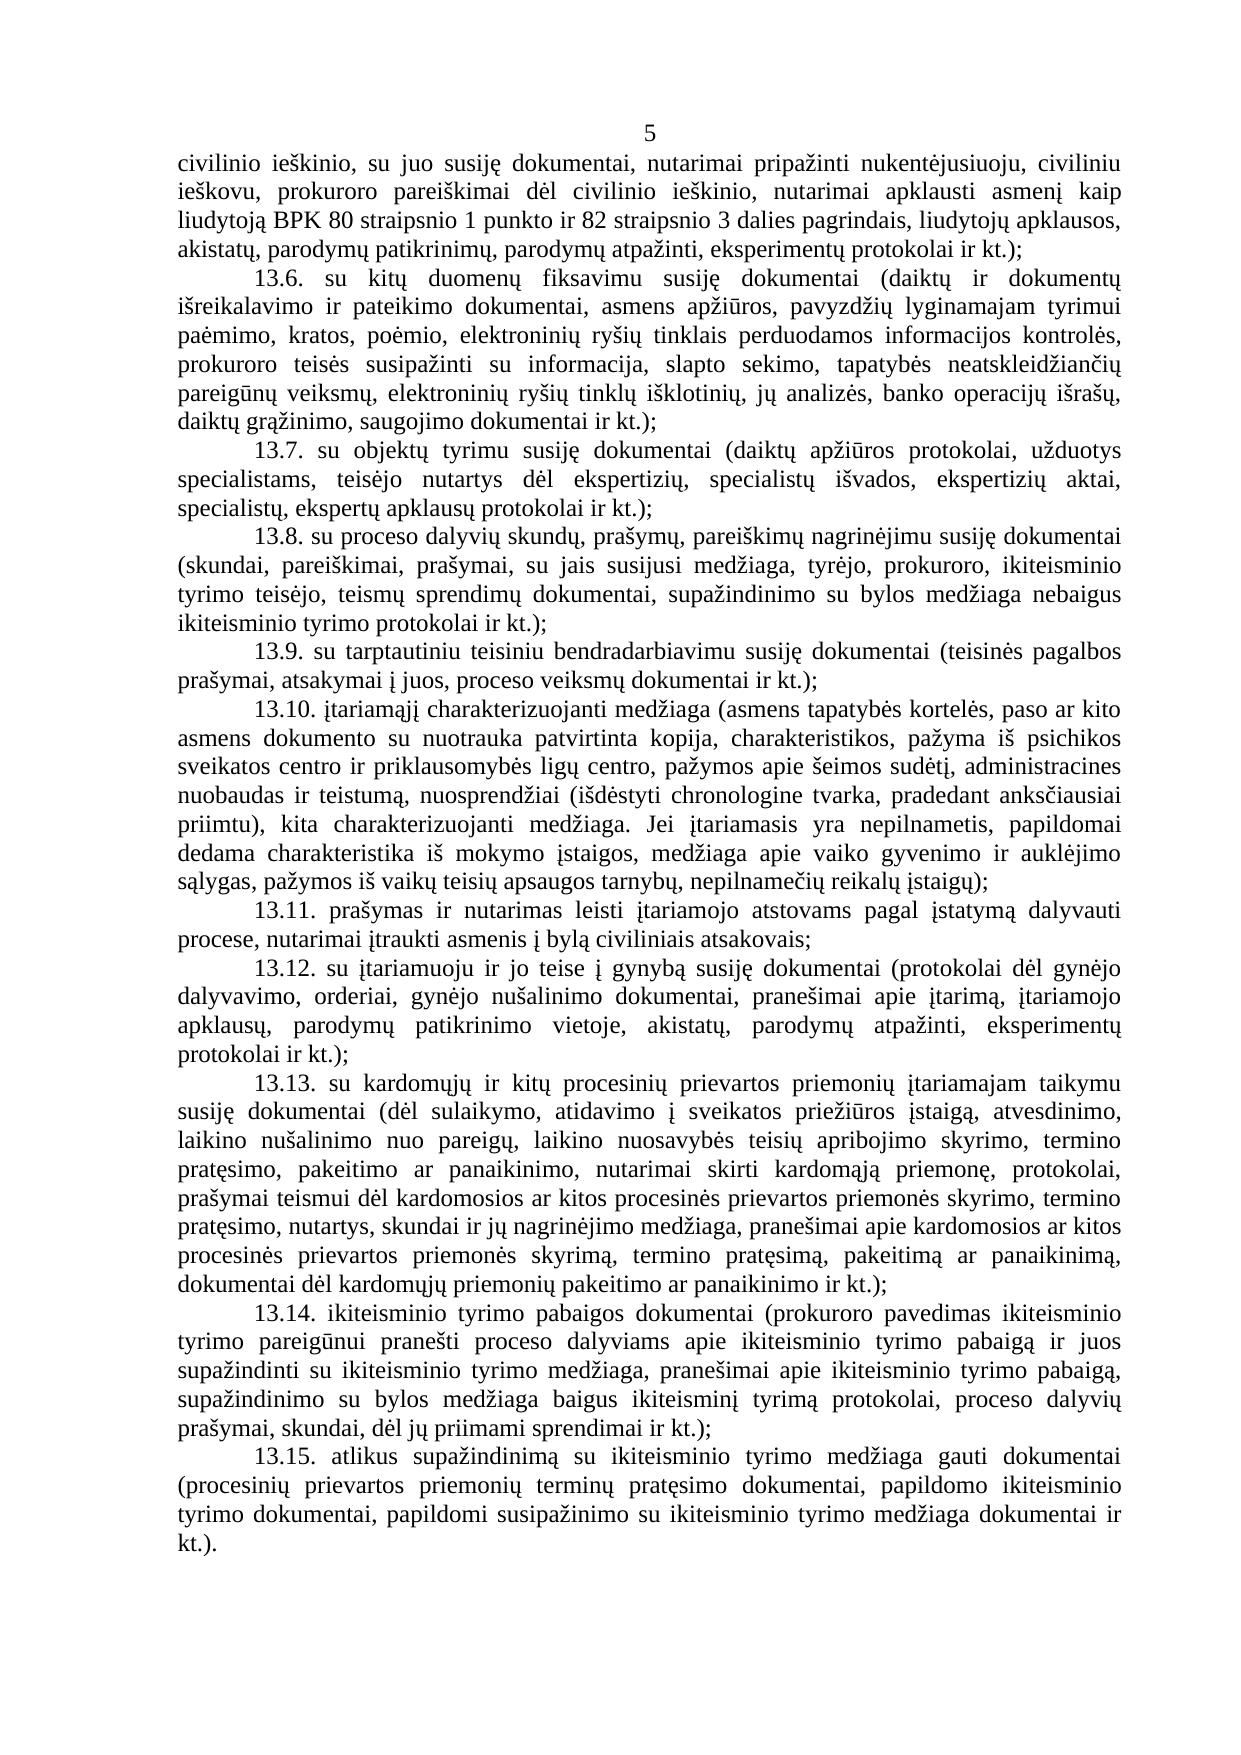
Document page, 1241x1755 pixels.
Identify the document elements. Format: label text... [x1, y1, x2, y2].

text 13.10. įtariamąjį charakterizuojanti medžiaga (asmens tapatybės kortelės, paso ar kito asmens dokumento su nuotrauka patvirtinta kopija, charakteristikos, pažyma iš psichikos sveikatos centro ir priklausomybės ligų centro, pažymos apie šeimos sudėtį, administracines nuobaudas ir teistumą, nuosprendžiai (išdėstyti chronologine tvarka, pradedant anksčiausiai priimtu), kita charakterizuojanti medžiaga. Jei įtariamasis yra nepilnametis, papildomai dedama charakteristika iš mokymo įstaigos, medžiaga apie vaiko gyvenimo ir auklėjimo sąlygas, pažymos iš vaikų teisių apsaugos tarnybų, nepilnamečių reikalų įstaigų); [177, 694, 1122, 895]
text 13.11. prašymas ir nutarimas leisti įtariamojo atstovams pagal įstatymą dalyvauti procese, nutarimai įtraukti asmenis į bylą civiliniais atsakovais; [177, 895, 1122, 953]
text 13.6. su kitų duomenų fiksavimu susiję dokumentai (daiktų ir dokumentų išreikalavimo ir pateikimo dokumentai, asmens apžiūros, pavyzdžių lyginamajam tyrimui paėmimo, kratos, poėmio, elektroninių ryšių tinklais perduodamos informacijos kontrolės, prokuroro teisės susipažinti su informacija, slapto sekimo, tapatybės neatskleidžiančių pareigūnų veiksmų, elektroninių ryšių tinklų išklotinių, jų analizės, banko operacijų išrašų, daiktų grąžinimo, saugojimo dokumentai ir kt.); [177, 263, 1122, 435]
text civilinio ieškinio, su juo susiję dokumentai, nutarimai pripažinti nukentėjusiuoju, civiliniu ieškovu, prokuroro pareiškimai dėl civilinio ieškinio, nutarimai apklausti asmenį kaip liudytoją BPK 80 straipsnio 1 punkto ir 82 straipsnio 3 dalies pagrindais, liudytojų apklausos, akistatų, parodymų patikrinimų, parodymų atpažinti, eksperimentų protokolai ir kt.); [177, 148, 1122, 263]
text 13.9. su tarptautiniu teisiniu bendradarbiavimu susiję dokumentai (teisinės pagalbos prašymai, atsakymai į juos, proceso veiksmų dokumentai ir kt.); [177, 636, 1122, 694]
text 13.14. ikiteisminio tyrimo pabaigos dokumentai (prokuroro pavedimas ikiteisminio tyrimo pareigūnui pranešti proceso dalyviams apie ikiteisminio tyrimo pabaigą ir juos supažindinti su ikiteisminio tyrimo medžiaga, pranešimai apie ikiteisminio tyrimo pabaigą, supažindinimo su bylos medžiaga baigus ikiteisminį tyrimą protokolai, proceso dalyvių prašymai, skundai, dėl jų priimami sprendimai ir kt.); [177, 1298, 1122, 1441]
text 13.15. atlikus supažindinimą su ikiteisminio tyrimo medžiaga gauti dokumentai (procesinių prievartos priemonių terminų pratęsimo dokumentai, papildomo ikiteisminio tyrimo dokumentai, papildomi susipažinimo su ikiteisminio tyrimo medžiaga dokumentai ir kt.). [177, 1441, 1122, 1556]
text 13.7. su objektų tyrimu susiję dokumentai (daiktų apžiūros protokolai, užduotys specialistams, teisėjo nutartys dėl ekspertizių, specialistų išvados, ekspertizių aktai, specialistų, ekspertų apklausų protokolai ir kt.); [177, 435, 1122, 521]
text 13.12. su įtariamuoju ir jo teise į gynybą susiję dokumentai (protokolai dėl gynėjo dalyvavimo, orderiai, gynėjo nušalinimo dokumentai, pranešimai apie įtarimą, įtariamojo apklausų, parodymų patikrinimo vietoje, akistatų, parodymų atpažinti, eksperimentų protokolai ir kt.); [177, 953, 1122, 1068]
text 13.8. su proceso dalyvių skundų, prašymų, pareiškimų nagrinėjimu susiję dokumentai (skundai, pareiškimai, prašymai, su jais susijusi medžiaga, tyrėjo, prokuroro, ikiteisminio tyrimo teisėjo, teismų sprendimų dokumentai, supažindinimo su bylos medžiaga nebaigus ikiteisminio tyrimo protokolai ir kt.); [177, 521, 1122, 636]
text 13.13. su kardomųjų ir kitų procesinių prievartos priemonių įtariamajam taikymu susiję dokumentai (dėl sulaikymo, atidavimo į sveikatos priežiūros įstaigą, atvesdinimo, laikino nušalinimo nuo pareigų, laikino nuosavybės teisių apribojimo skyrimo, termino pratęsimo, pakeitimo ar panaikinimo, nutarimai skirti kardomąją priemonę, protokolai, prašymai teismui dėl kardomosios ar kitos procesinės prievartos priemonės skyrimo, termino pratęsimo, nutartys, skundai ir jų nagrinėjimo medžiaga, pranešimai apie kardomosios ar kitos procesinės prievartos priemonės skyrimą, termino pratęsimą, pakeitimą ar panaikinimą, dokumentai dėl kardomųjų priemonių pakeitimo ar panaikinimo ir kt.); [177, 1068, 1122, 1298]
